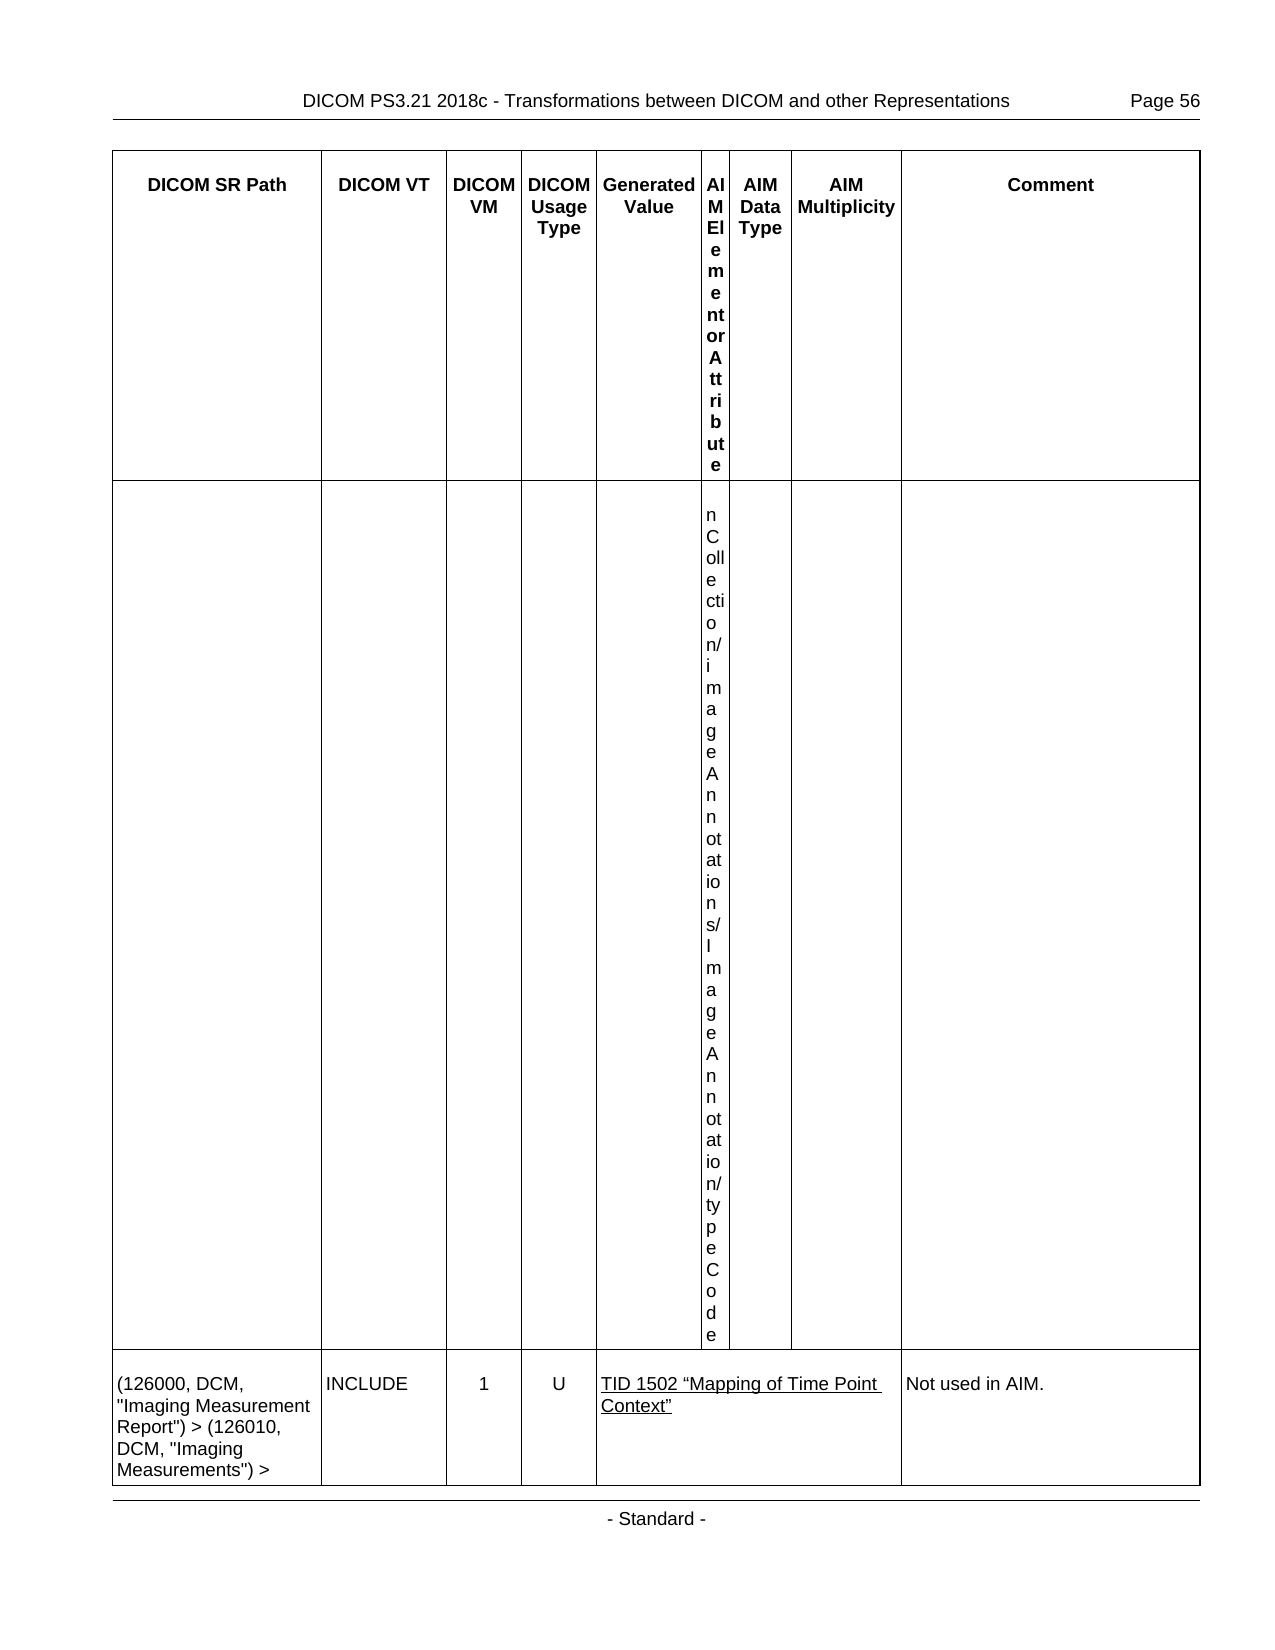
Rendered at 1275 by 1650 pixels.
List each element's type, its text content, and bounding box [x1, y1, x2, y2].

table_cell [792, 481, 901, 1349]
table_header AIM Multiplicity [792, 151, 901, 480]
table_header DICOM VT [322, 151, 446, 480]
table_header DICOM Usage Type [522, 151, 596, 480]
table_cell n​​Collection/​image​Annotations/​Image​Annotation/​typeCode [702, 481, 729, 1349]
table_header AIM Element or Attribute [702, 151, 729, 480]
table_header AIM Data Type [730, 151, 791, 480]
table_cell TID 1502 “Mapping of Time Point Context” [597, 1350, 901, 1485]
table_cell [730, 481, 791, 1349]
table_header Comment [902, 151, 1199, 480]
table_cell INCLUDE [322, 1350, 446, 1485]
table_cell Not used in AIM. [902, 1350, 1199, 1485]
table_cell [113, 481, 321, 1349]
table_header DICOM SR Path [113, 151, 321, 480]
table_cell U [522, 1350, 596, 1485]
table_cell 1 [447, 1350, 521, 1485]
table_cell [447, 481, 521, 1349]
table_cell [597, 481, 701, 1349]
table_header Generated Value [597, 151, 701, 480]
table_cell (126000, DCM, "Imaging Measurement Report") > (126010, DCM, "Imaging Measurements") > [113, 1350, 321, 1485]
table_cell [322, 481, 446, 1349]
table_cell [522, 481, 596, 1349]
table_header DICOM VM [447, 151, 521, 480]
table_cell [902, 481, 1199, 1349]
